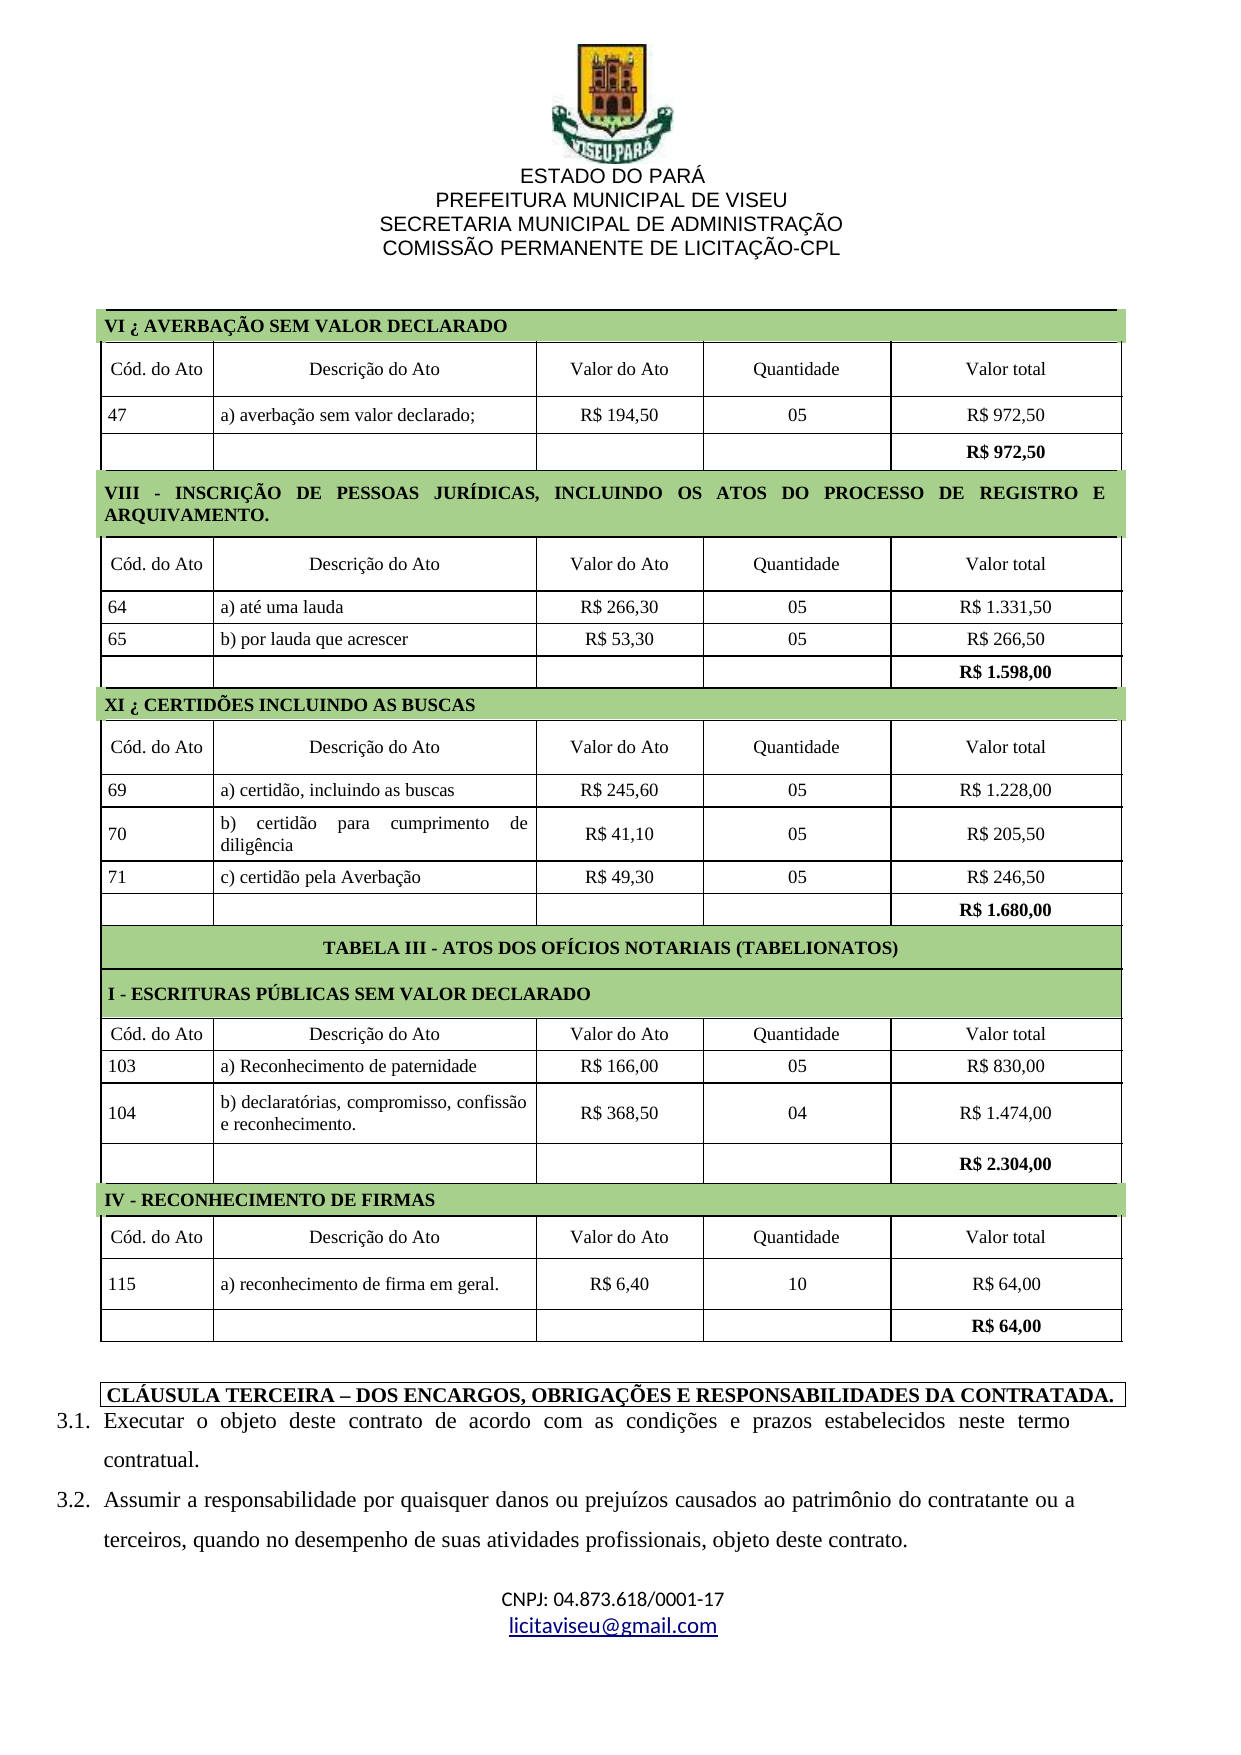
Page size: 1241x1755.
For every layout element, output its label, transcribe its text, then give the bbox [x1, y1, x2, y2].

table_cell [102, 1144, 213, 1183]
table_cell 65 [102, 624, 213, 655]
table_cell R$ 2.304,00 [892, 1144, 1121, 1183]
table_cell [102, 1310, 213, 1341]
table_cell 70 [102, 808, 213, 860]
list Executar o objeto deste contrato de acordo com as condições e prazos estabelecidos neste termo contratual. [87, 1407, 1122, 1473]
table_cell Descrição do Ato [214, 721, 536, 774]
table_cell [214, 657, 536, 687]
table_cell TABELA III - ATOS DOS OFÍCIOS NOTARIAIS (TABELIONATOS) [102, 926, 1121, 968]
table_cell 71 [102, 862, 213, 892]
table_cell [537, 434, 703, 469]
table_cell R$ 830,00 [892, 1051, 1121, 1082]
table_cell 69 [102, 775, 213, 806]
table_cell [214, 894, 536, 925]
table_cell [102, 434, 213, 469]
table_cell Cód. do Ato [102, 1019, 213, 1050]
table_cell R$ 1.331,50 [892, 592, 1121, 623]
table_cell R$ 64,00 [892, 1259, 1121, 1308]
table_cell [704, 657, 890, 687]
table_cell c) certidão pela Averbação [214, 862, 536, 892]
table_cell R$ 1.598,00 [892, 657, 1121, 687]
table_cell 104 [102, 1084, 213, 1143]
table_cell [102, 657, 213, 687]
list Assumir a responsabilidade por quaisquer danos ou prejuízos causados ao patrimônio do contratante ou a terceiros, quando no desempenho de suas atividades profissionais, objeto deste contrato. [87, 1486, 1122, 1552]
table_cell R$ 245,60 [537, 775, 703, 806]
table_cell Quantidade [704, 1217, 890, 1257]
table_cell [214, 1144, 536, 1183]
table_cell R$ 1.474,00 [892, 1084, 1121, 1143]
table_cell [537, 657, 703, 687]
table_cell Descrição do Ato [214, 1217, 536, 1257]
table_cell Descrição do Ato [214, 343, 536, 396]
table_cell R$ 64,00 [892, 1310, 1121, 1341]
table_cell Quantidade [704, 343, 890, 396]
table_cell [704, 1144, 890, 1183]
table_cell 05 [704, 624, 890, 655]
table_cell 05 [704, 397, 890, 432]
table_cell [214, 1310, 536, 1341]
table_cell Valor total [892, 721, 1121, 774]
table_cell R$ 53,30 [537, 624, 703, 655]
table_cell 10 [704, 1259, 890, 1308]
table_cell IV - RECONHECIMENTO DE FIRMAS [106, 1184, 1117, 1215]
table_cell [704, 1310, 890, 1341]
table_cell Cód. do Ato [102, 538, 213, 590]
table_cell R$ 166,00 [537, 1051, 703, 1082]
table_cell b) certidão para cumprimento de diligência [214, 808, 536, 860]
table_cell [704, 894, 890, 925]
table_cell XI ¿ CERTIDÕES INCLUINDO AS BUSCAS [106, 689, 1117, 719]
table_cell I - ESCRITURAS PÚBLICAS SEM VALOR DECLARADO [102, 970, 1121, 1017]
table_cell 05 [704, 808, 890, 860]
table_cell Quantidade [704, 1019, 890, 1050]
table_cell R$ 266,50 [892, 624, 1121, 655]
table_cell a) certidão, incluindo as buscas [214, 775, 536, 806]
table_cell Descrição do Ato [214, 1019, 536, 1050]
table_cell R$ 266,30 [537, 592, 703, 623]
table_cell 04 [704, 1084, 890, 1143]
table_cell 05 [704, 775, 890, 806]
text CLÁUSULA TERCEIRA – DOS ENCARGOS, OBRIGAÇÕES E RESPONSABILIDADES DA CONTRATADA. [106, 1383, 1125, 1406]
table_cell [214, 434, 536, 469]
table_cell 05 [704, 592, 890, 623]
table_cell Descrição do Ato [214, 538, 536, 590]
table_cell R$ 6,40 [537, 1259, 703, 1308]
table_cell a) Reconhecimento de paternidade [214, 1051, 536, 1082]
table_cell 115 [102, 1259, 213, 1308]
table_cell b) por lauda que acrescer [214, 624, 536, 655]
table_cell Quantidade [704, 721, 890, 774]
table_cell 103 [102, 1051, 213, 1082]
table_cell [537, 1144, 703, 1183]
table_cell a) reconhecimento de firma em geral. [214, 1259, 536, 1308]
table_cell R$ 368,50 [537, 1084, 703, 1143]
table_cell Valor do Ato [537, 343, 703, 396]
table_cell R$ 1.228,00 [892, 775, 1121, 806]
table_cell Valor do Ato [537, 721, 703, 774]
table_cell 64 [102, 592, 213, 623]
table_cell Quantidade [704, 538, 890, 590]
table_cell R$ 246,50 [892, 862, 1121, 892]
table_cell R$ 1.680,00 [892, 894, 1121, 925]
table_cell R$ 205,50 [892, 808, 1121, 860]
table_cell 05 [704, 862, 890, 892]
table_cell Cód. do Ato [102, 1217, 213, 1257]
table_cell R$ 972,50 [892, 397, 1121, 432]
table_cell [704, 434, 890, 469]
table_cell 05 [704, 1051, 890, 1082]
table_cell [537, 1310, 703, 1341]
table_cell Cód. do Ato [102, 721, 213, 774]
table_cell Valor do Ato [537, 1019, 703, 1050]
table_cell [537, 894, 703, 925]
table_cell a) até uma lauda [214, 592, 536, 623]
table_cell 47 [102, 397, 213, 432]
table_cell Valor do Ato [537, 538, 703, 590]
table_cell b) declaratórias, compromisso, confissão e reconhecimento. [214, 1084, 536, 1143]
table_cell Cód. do Ato [102, 343, 213, 396]
table_cell a) averbação sem valor declarado; [214, 397, 536, 432]
table_cell Valor total [892, 538, 1121, 590]
table_header VI ¿ AVERBAÇÃO SEM VALOR DECLARADO [106, 311, 1117, 341]
table_cell Valor total [892, 343, 1121, 396]
table_cell R$ 49,30 [537, 862, 703, 892]
table_cell R$ 41,10 [537, 808, 703, 860]
table_cell Valor do Ato [537, 1217, 703, 1257]
table_cell R$ 972,50 [892, 434, 1121, 469]
table_cell Valor total [892, 1019, 1121, 1050]
table_cell Valor total [892, 1217, 1121, 1257]
table_cell VIII - INSCRIÇÃO DE PESSOAS JURÍDICAS, INCLUINDO OS ATOS DO PROCESSO DE REGISTRO E ARQUIVAMENTO. [106, 471, 1117, 536]
table_cell [102, 894, 213, 925]
table_cell R$ 194,50 [537, 397, 703, 432]
